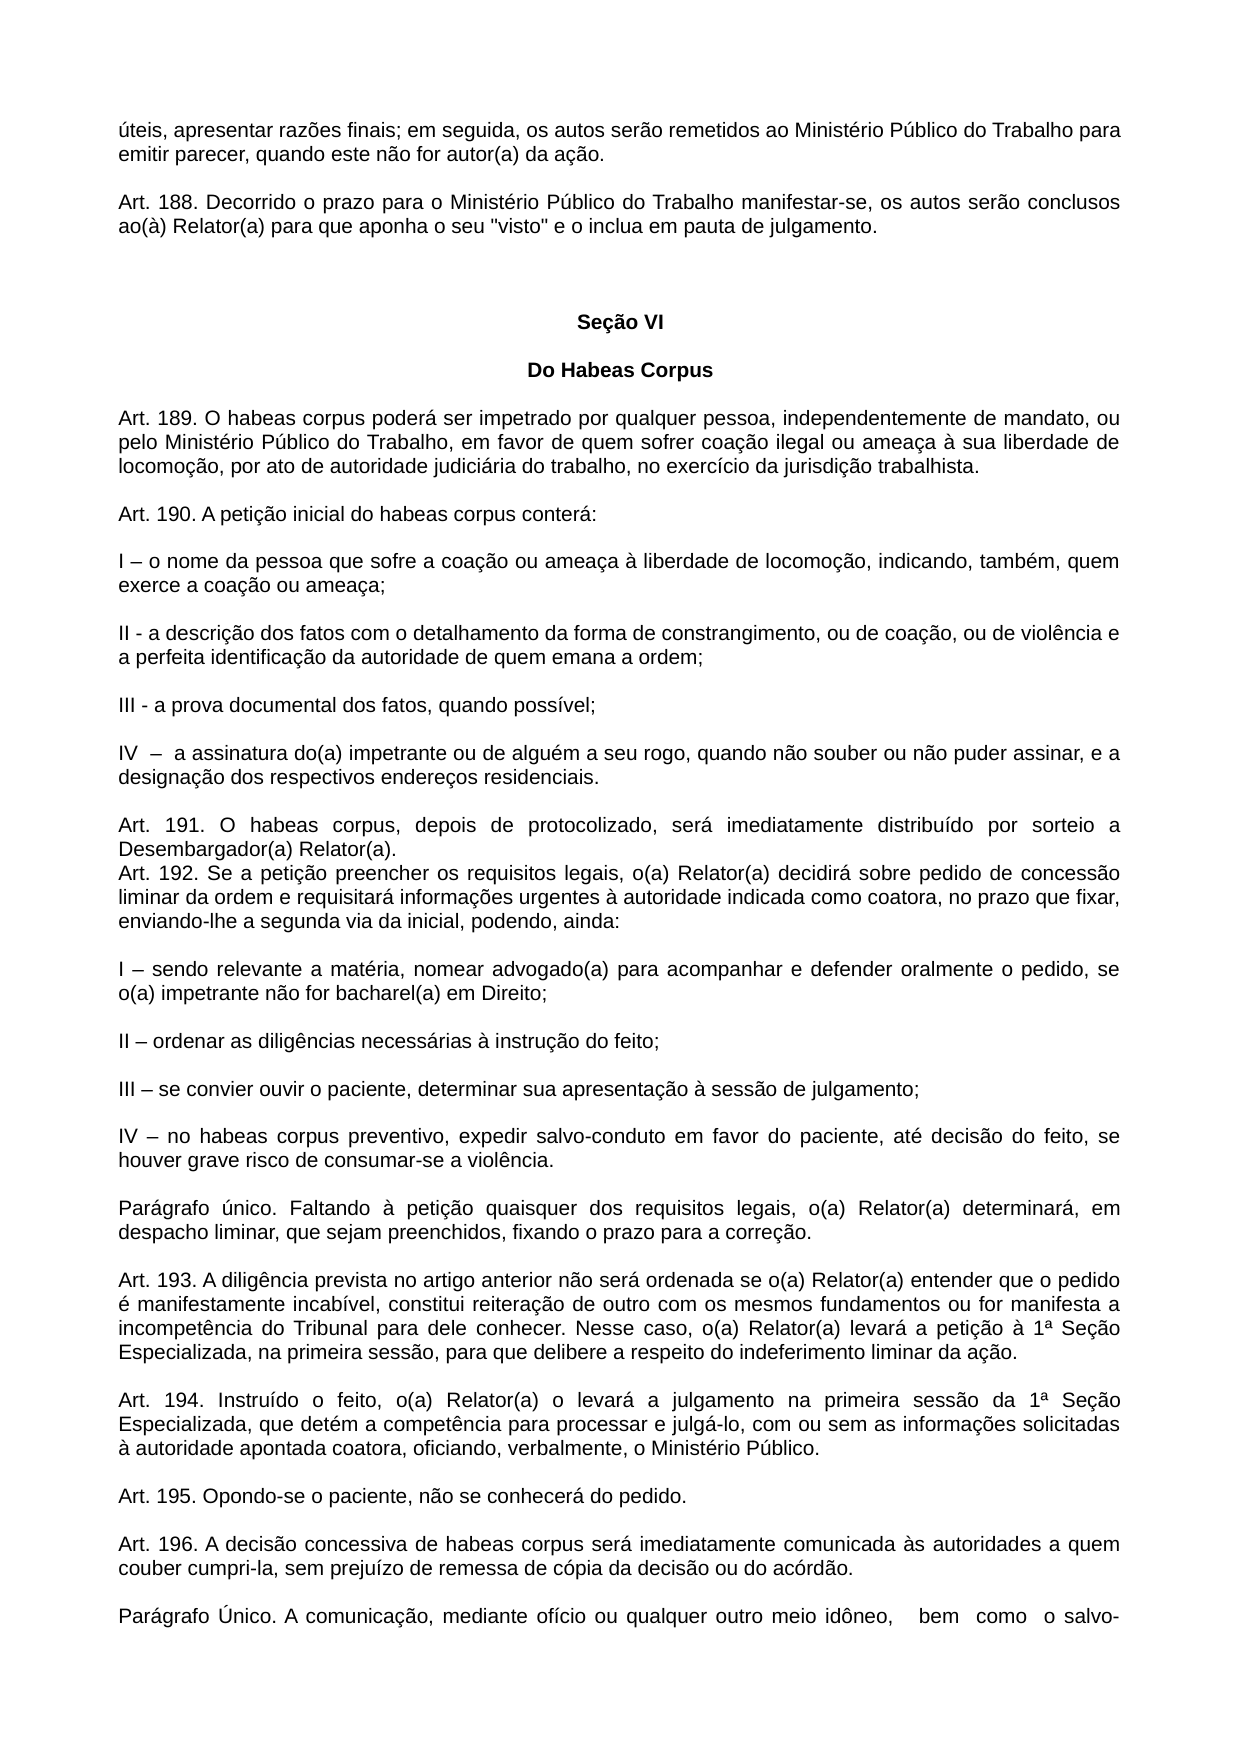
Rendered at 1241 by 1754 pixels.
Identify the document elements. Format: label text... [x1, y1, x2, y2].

text Art. 195. Opondo-se o paciente, não se conhecerá do pedido. [118, 1484, 1122, 1508]
text Do Habeas Corpus [118, 358, 1122, 382]
text III – se convier ouvir o paciente, determinar sua apresentação à sessão de julgamento; [118, 1076, 1122, 1100]
text Art. 188. Decorrido o prazo para o Ministério Público do Trabalho manifestar-se, os autos serão conclusos ao(à) Relator(a) para que aponha o seu "visto" e o inclua em pauta de julgamento. [118, 190, 1122, 238]
text IV – a assinatura do(a) impetrante ou de alguém a seu rogo, quando não souber ou não puder assinar, e a designação dos respectivos endereços residenciais. [118, 741, 1122, 789]
text Art. 194. Instruído o feito, o(a) Relator(a) o levará a julgamento na primeira sessão da 1ª Seção Especializada, que detém a competência para processar e julgá-lo, com ou sem as informações solicitadas à autoridade apontada coatora, oficiando, verbalmente, o Ministério Público. [118, 1388, 1122, 1460]
text Parágrafo único. Faltando à petição quaisquer dos requisitos legais, o(a) Relator(a) determinará, em despacho liminar, que sejam preenchidos, fixando o prazo para a correção. [118, 1196, 1122, 1244]
text Art. 191. O habeas corpus, depois de protocolizado, será imediatamente distribuído por sorteio a Desembargador(a) Relator(a). [118, 813, 1122, 861]
text II - a descrição dos fatos com o detalhamento da forma de constrangimento, ou de coação, ou de violência e a perfeita identificação da autoridade de quem emana a ordem; [118, 621, 1122, 669]
text I – o nome da pessoa que sofre a coação ou ameaça à liberdade de locomoção, indicando, também, quem exerce a coação ou ameaça; [118, 549, 1122, 597]
text Art. 193. A diligência prevista no artigo anterior não será ordenada se o(a) Relator(a) entender que o pedido é manifestamente incabível, constitui reiteração de outro com os mesmos fundamentos ou for manifesta a incompetência do Tribunal para dele conhecer. Nesse caso, o(a) Relator(a) levará a petição à 1ª Seção Especializada, na primeira sessão, para que delibere a respeito do indeferimento liminar da ação. [118, 1268, 1122, 1364]
text IV – no habeas corpus preventivo, expedir salvo-conduto em favor do paciente, até decisão do feito, se houver grave risco de consumar-se a violência. [118, 1124, 1122, 1172]
text Art. 189. O habeas corpus poderá ser impetrado por qualquer pessoa, independentemente de mandato, ou pelo Ministério Público do Trabalho, em favor de quem sofrer coação ilegal ou ameaça à sua liberdade de locomoção, por ato de autoridade judiciária do trabalho, no exercício da jurisdição trabalhista. [118, 406, 1122, 477]
text II – ordenar as diligências necessárias à instrução do feito; [118, 1028, 1122, 1052]
text Art. 190. A petição inicial do habeas corpus conterá: [118, 501, 1122, 525]
text Art. 192. Se a petição preencher os requisitos legais, o(a) Relator(a) decidirá sobre pedido de concessão liminar da ordem e requisitará informações urgentes à autoridade indicada como coatora, no prazo que fixar, enviando-lhe a segunda via da inicial, podendo, ainda: [118, 861, 1122, 933]
text Seção VI [118, 310, 1122, 334]
text Art. 196. A decisão concessiva de habeas corpus será imediatamente comunicada às autoridades a quem couber cumpri-la, sem prejuízo de remessa de cópia da decisão ou do acórdão. [118, 1532, 1122, 1579]
text I – sendo relevante a matéria, nomear advogado(a) para acompanhar e defender oralmente o pedido, se o(a) impetrante não for bacharel(a) em Direito; [118, 957, 1122, 1004]
text Parágrafo Único. A comunicação, mediante ofício ou qualquer outro meio idôneo, bem como o salvo- [118, 1603, 1122, 1627]
text III - a prova documental dos fatos, quando possível; [118, 693, 1122, 717]
text úteis, apresentar razões finais; em seguida, os autos serão remetidos ao Ministério Público do Trabalho para emitir parecer, quando este não for autor(a) da ação. [118, 118, 1122, 166]
